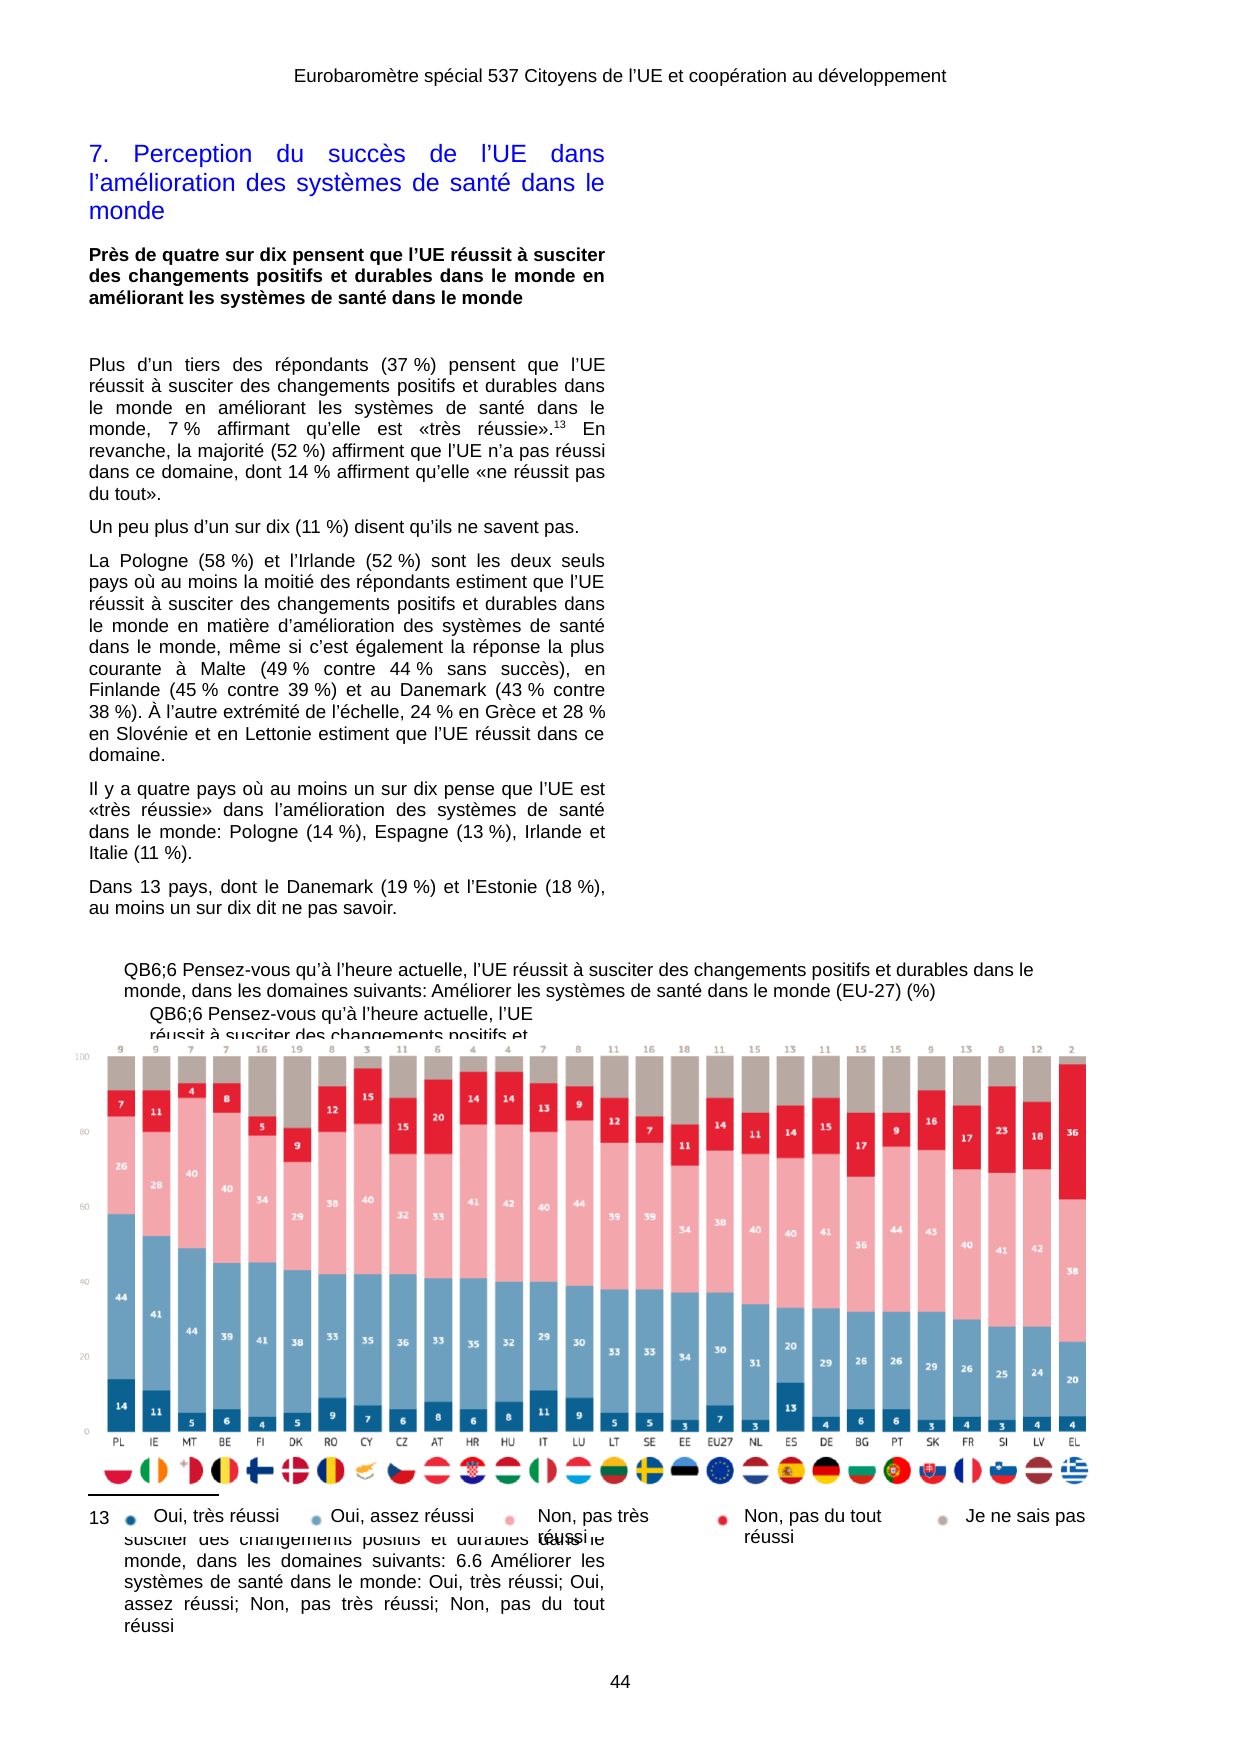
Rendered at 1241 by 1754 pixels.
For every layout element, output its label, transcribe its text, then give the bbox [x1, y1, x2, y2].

text Dans 13 pays, dont le Danemark (19 %) et l’Estonie (18 %), au moins un sur dix dit ne pas savoir. [88, 875, 605, 918]
text Un peu plus d’un sur dix (11 %) disent qu’ils ne savent pas. [88, 516, 605, 538]
text QB6 «Pensez-vous qu’à l’heure actuelle, l’UE réussit à susciter des changements positifs et durables dans le monde, dans les domaines suivants: 6.6 Améliorer les systèmes de santé dans le monde: Oui, très réussi; Oui, assez réussi; Non, pas très réussi; Non, pas du tout réussi [88, 1507, 605, 1636]
text Plus d’un tiers des répondants (37 %) pensent que l’UE réussit à susciter des changements positifs et durables dans le monde en améliorant les systèmes de santé dans le monde, 7 % affirmant qu’elle est «très réussie». En revanche, la majorité (52 %) affirment que l’UE n’a pas réussi dans ce domaine, dont 14 % affirment qu’elle «ne réussit pas du tout». [88, 353, 605, 504]
picture [64, 1039, 1099, 1493]
text Près de quatre sur dix pensent que l’UE réussit à susciter des changements positifs et durables dans le monde en améliorant les systèmes de santé dans le monde [88, 243, 605, 308]
picture [109, 1497, 951, 1537]
subtitle 7. Perception du succès de l’UE dans l’amélioration des systèmes de santé dans le monde [88, 139, 605, 225]
text Il y a quatre pays où au moins un sur dix pense que l’UE est «très réussie» dans l’amélioration des systèmes de santé dans le monde: Pologne (14 %), Espagne (13 %), Irlande et Italie (11 %). [88, 777, 605, 863]
text La Pologne (58 %) et l’Irlande (52 %) sont les deux seuls pays où au moins la moitié des répondants estiment que l’UE réussit à susciter des changements positifs et durables dans le monde en matière d’amélioration des systèmes de santé dans le monde, même si c’est également la réponse la plus courante à Malte (49 % contre 44 % sans succès), en Finlande (45 % contre 39 %) et au Danemark (43 % contre 38 %). À l’autre extrémité de l’échelle, 24 % en Grèce et 28 % en Slovénie et en Lettonie estiment que l’UE réussit dans ce domaine. [88, 550, 605, 765]
